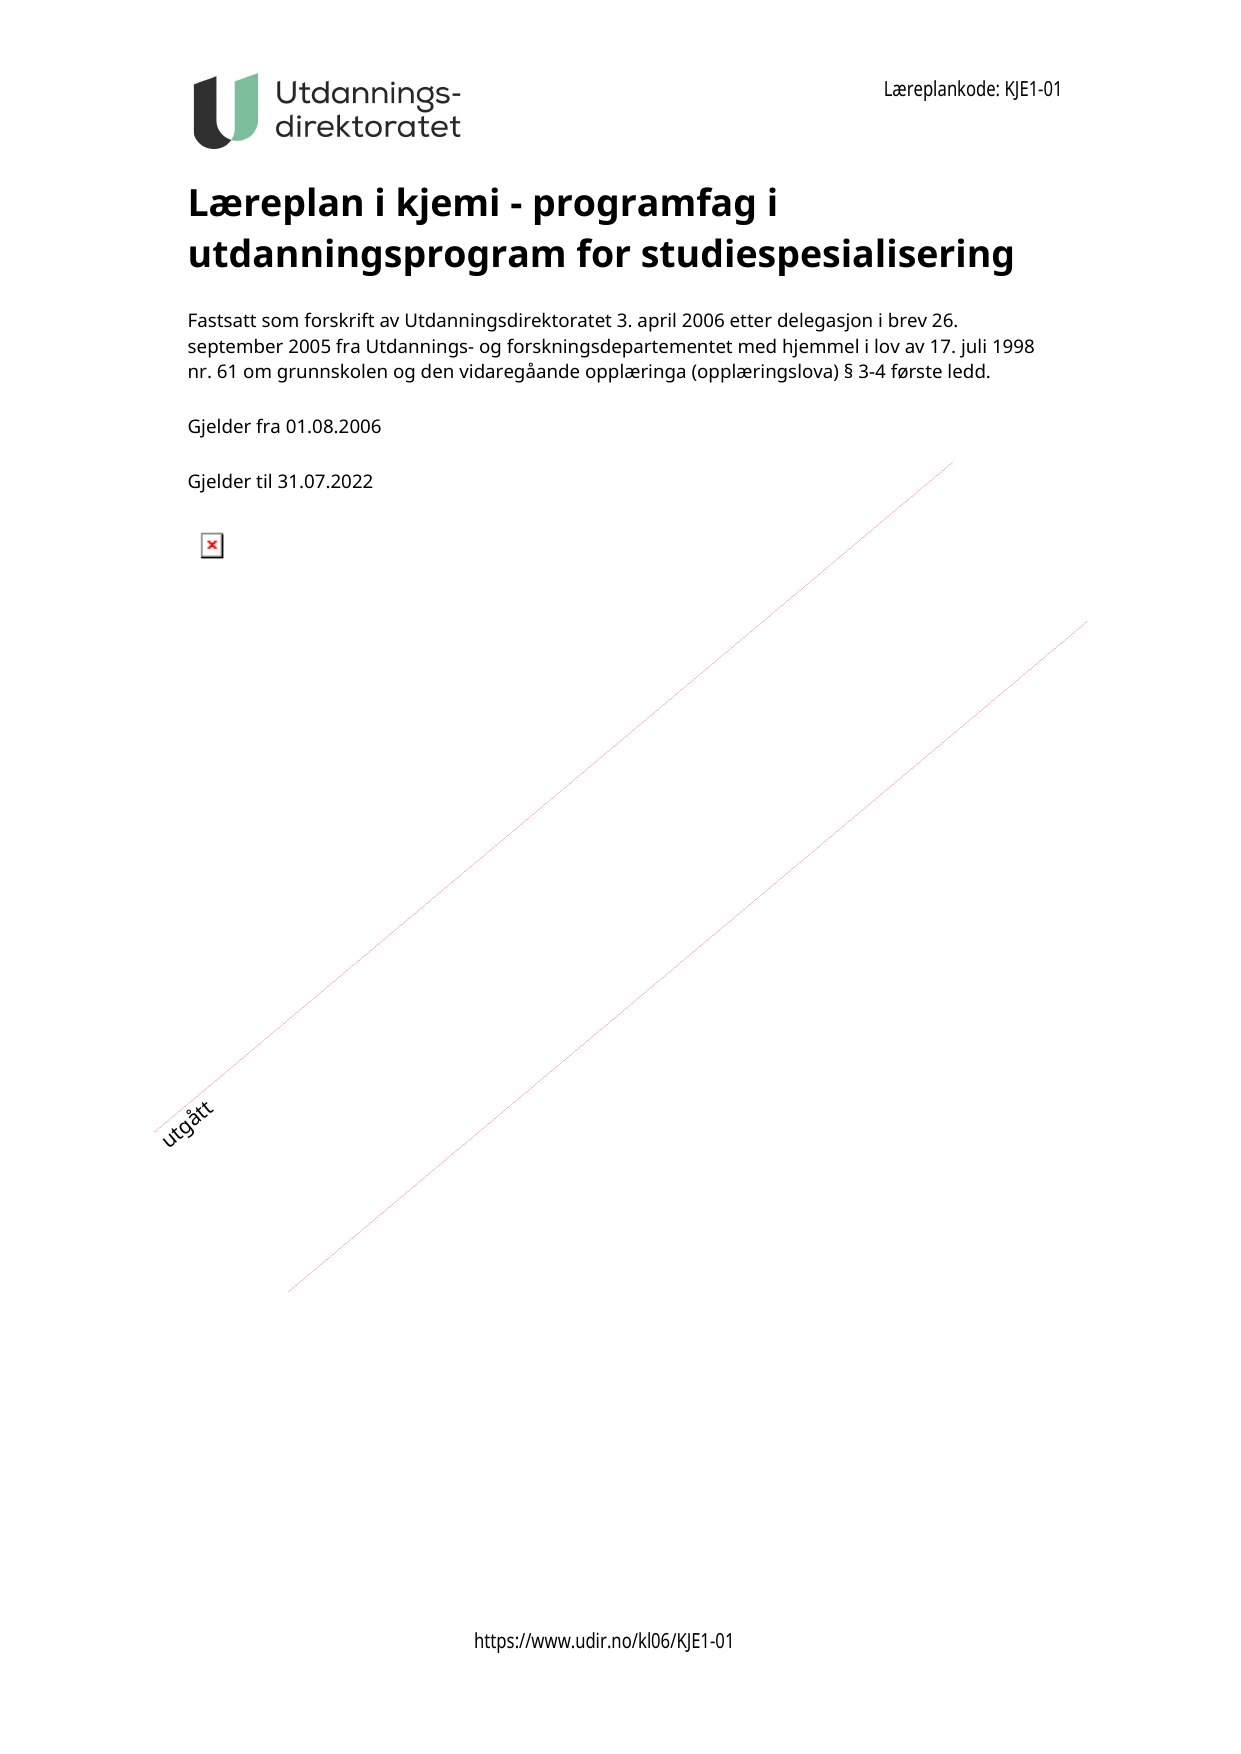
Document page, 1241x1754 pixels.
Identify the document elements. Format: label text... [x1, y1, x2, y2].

picture [193, 73, 461, 149]
subtitle Læreplan i kjemi - programfag i utdanningsprogram for studiespesialisering [187, 176, 1053, 278]
text Gjelder fra 01.08.2006 [386, 413, 1053, 439]
text Fastsatt som forskrift av Utdanningsdirektoratet 3. april 2006 etter delegasjon i brev 26. september 2005 fra Utdannings- og forskningsdepartementet med hjemmel i lov av 17. juli 1998 nr. 61 om grunnskolen og den vidaregåande opplæringa (opplæringslova) § 3-4 første ledd. [963, 308, 1053, 384]
text Gjelder til 31.07.2022 [917, 468, 1053, 493]
text Gjelder til 31.07.2022 [378, 468, 944, 493]
picture [187, 522, 238, 573]
